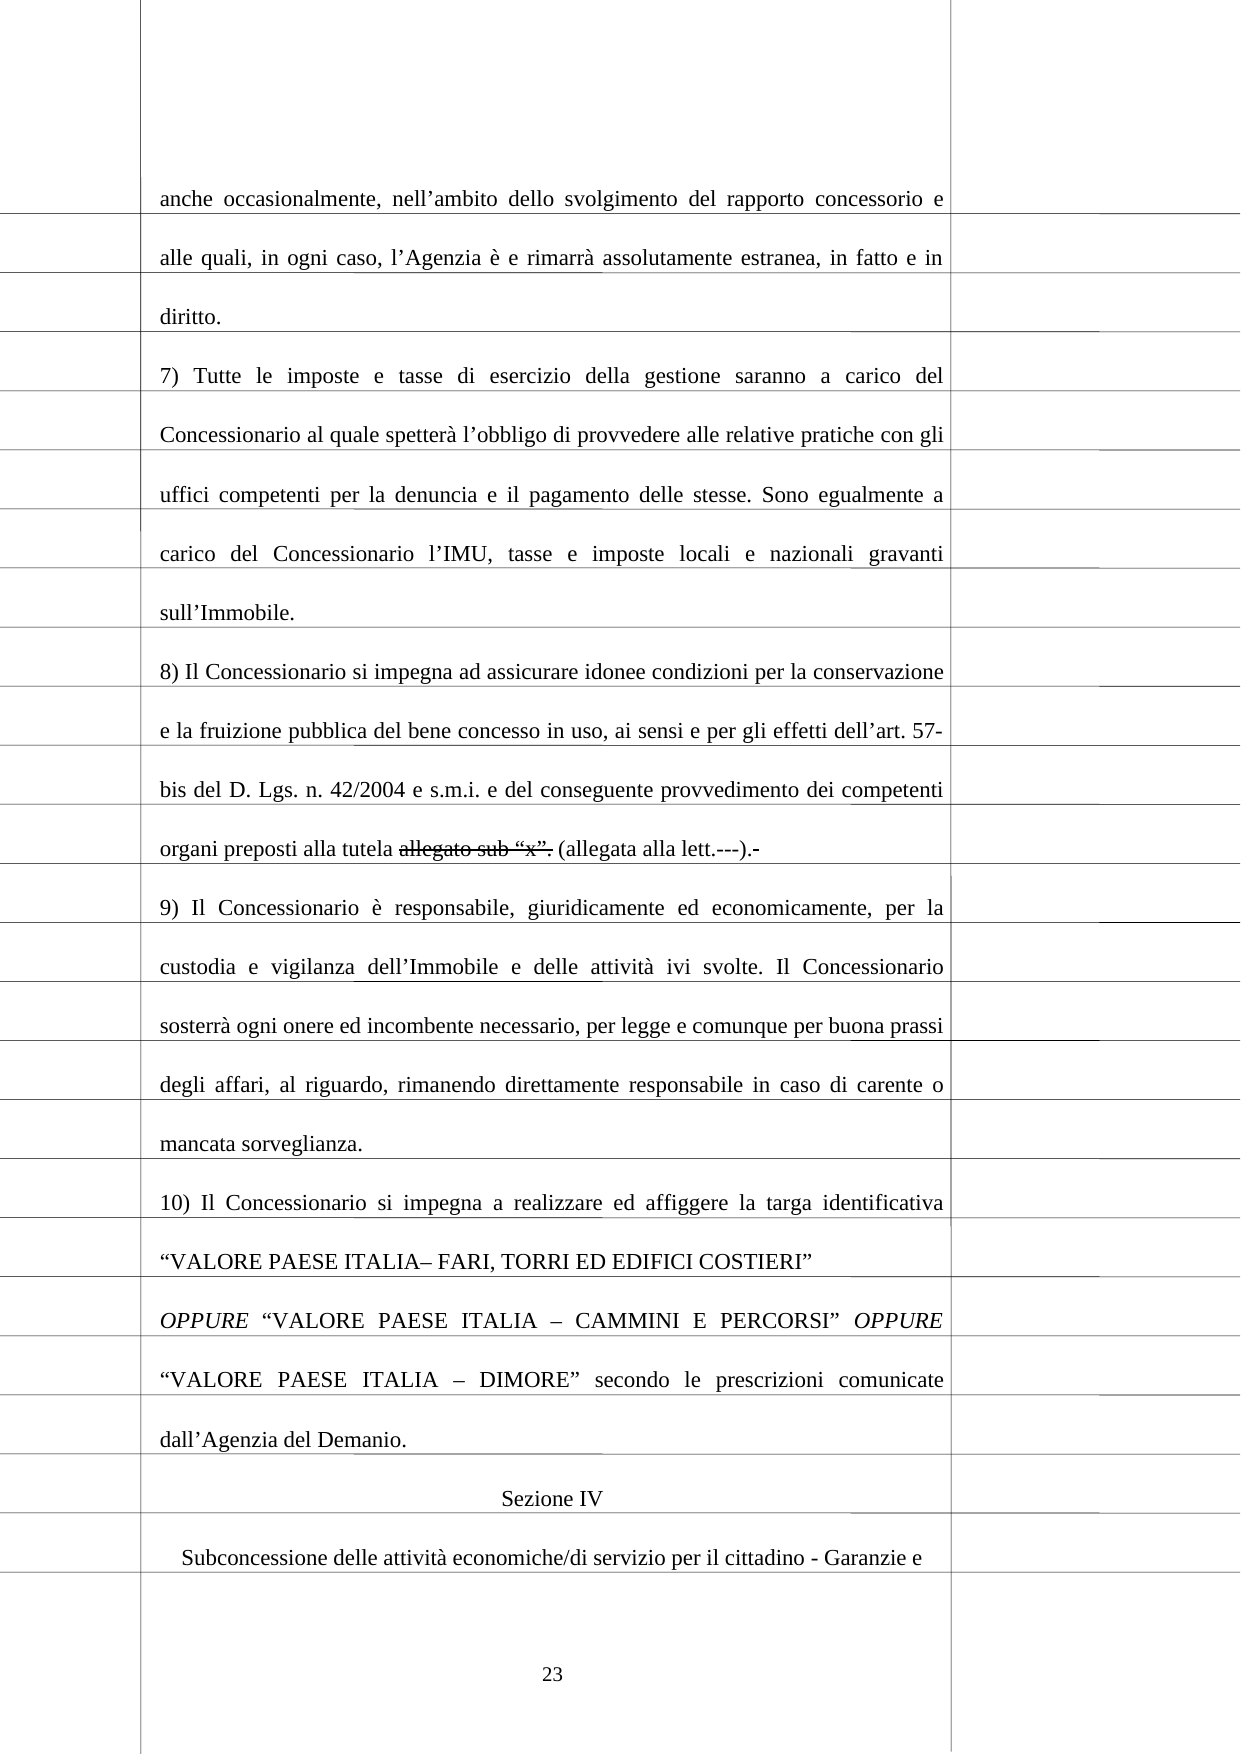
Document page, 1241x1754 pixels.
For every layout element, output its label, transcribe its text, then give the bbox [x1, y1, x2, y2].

text “VALORE PAESE ITALIA– FARI, TORRI ED EDIFICI COSTIERI” [159, 1218, 945, 1276]
text anche occasionalmente, nell’ambito dello svolgimento del rapporto concessorio e [159, 159, 945, 213]
text [159, 1277, 945, 1282]
text Subconcessione delle attività economiche/di servizio per il cittadino - Garanzie e [159, 1518, 945, 1571]
text dall’Agenzia del Demanio. [159, 1396, 945, 1453]
text Sezione IV [159, 1459, 945, 1512]
text custodia e vigilanza dell’Immobile e delle attività ivi svolte. Il Concessionario [159, 923, 945, 981]
text diritto. [159, 273, 945, 331]
text Concessionario al quale spetterà l’obbligo di provvedere alle relative pratiche con gli [159, 392, 945, 449]
text [159, 1455, 945, 1459]
text 8) Il Concessionario si impegna ad assicurare idonee condizioni per la conservazione [159, 632, 945, 685]
text degli affari, al riguardo, rimanendo direttamente responsabile in caso di carente o [159, 1041, 945, 1099]
text [159, 1573, 945, 1577]
text organi preposti alla tutela allegato sub “x”. (allegata alla lett.---). [159, 805, 945, 863]
text 7) Tutte le imposte e tasse di esercizio della gestione saranno a carico del [159, 337, 945, 390]
text alle quali, in ogni caso, l’Agenzia è e rimarrà assolutamente estranea, in fatto e in [159, 214, 945, 272]
text mancata sorveglianza. [159, 1100, 945, 1158]
text 9) Il Concessionario è responsabile, giuridicamente ed economicamente, per la [159, 868, 945, 922]
text carico del Concessionario l’IMU, tasse e imposte locali e nazionali gravanti [159, 510, 945, 567]
text uffici competenti per la denuncia e il pagamento delle stesse. Sono egualmente a [159, 451, 945, 508]
text e la fruizione pubblica del bene concesso in uso, ai sensi e per gli effetti dell’art. 57- [159, 687, 945, 745]
text OPPURE “VALORE PAESE ITALIA – CAMMINI E PERCORSI” OPPURE [159, 1282, 945, 1335]
text 10) Il Concessionario si impegna a realizzare ed affiggere la targa identificativa [159, 1163, 945, 1217]
text “VALORE PAESE ITALIA – DIMORE” secondo le prescrizioni comunicate [159, 1337, 945, 1394]
text bis del D. Lgs. n. 42/2004 e s.m.i. e del conseguente provvedimento dei competenti [159, 746, 945, 803]
text sosterrà ogni onere ed incombente necessario, per legge e comunque per buona prassi [159, 982, 945, 1040]
text sull’Immobile. [159, 569, 945, 626]
text [159, 1514, 945, 1518]
